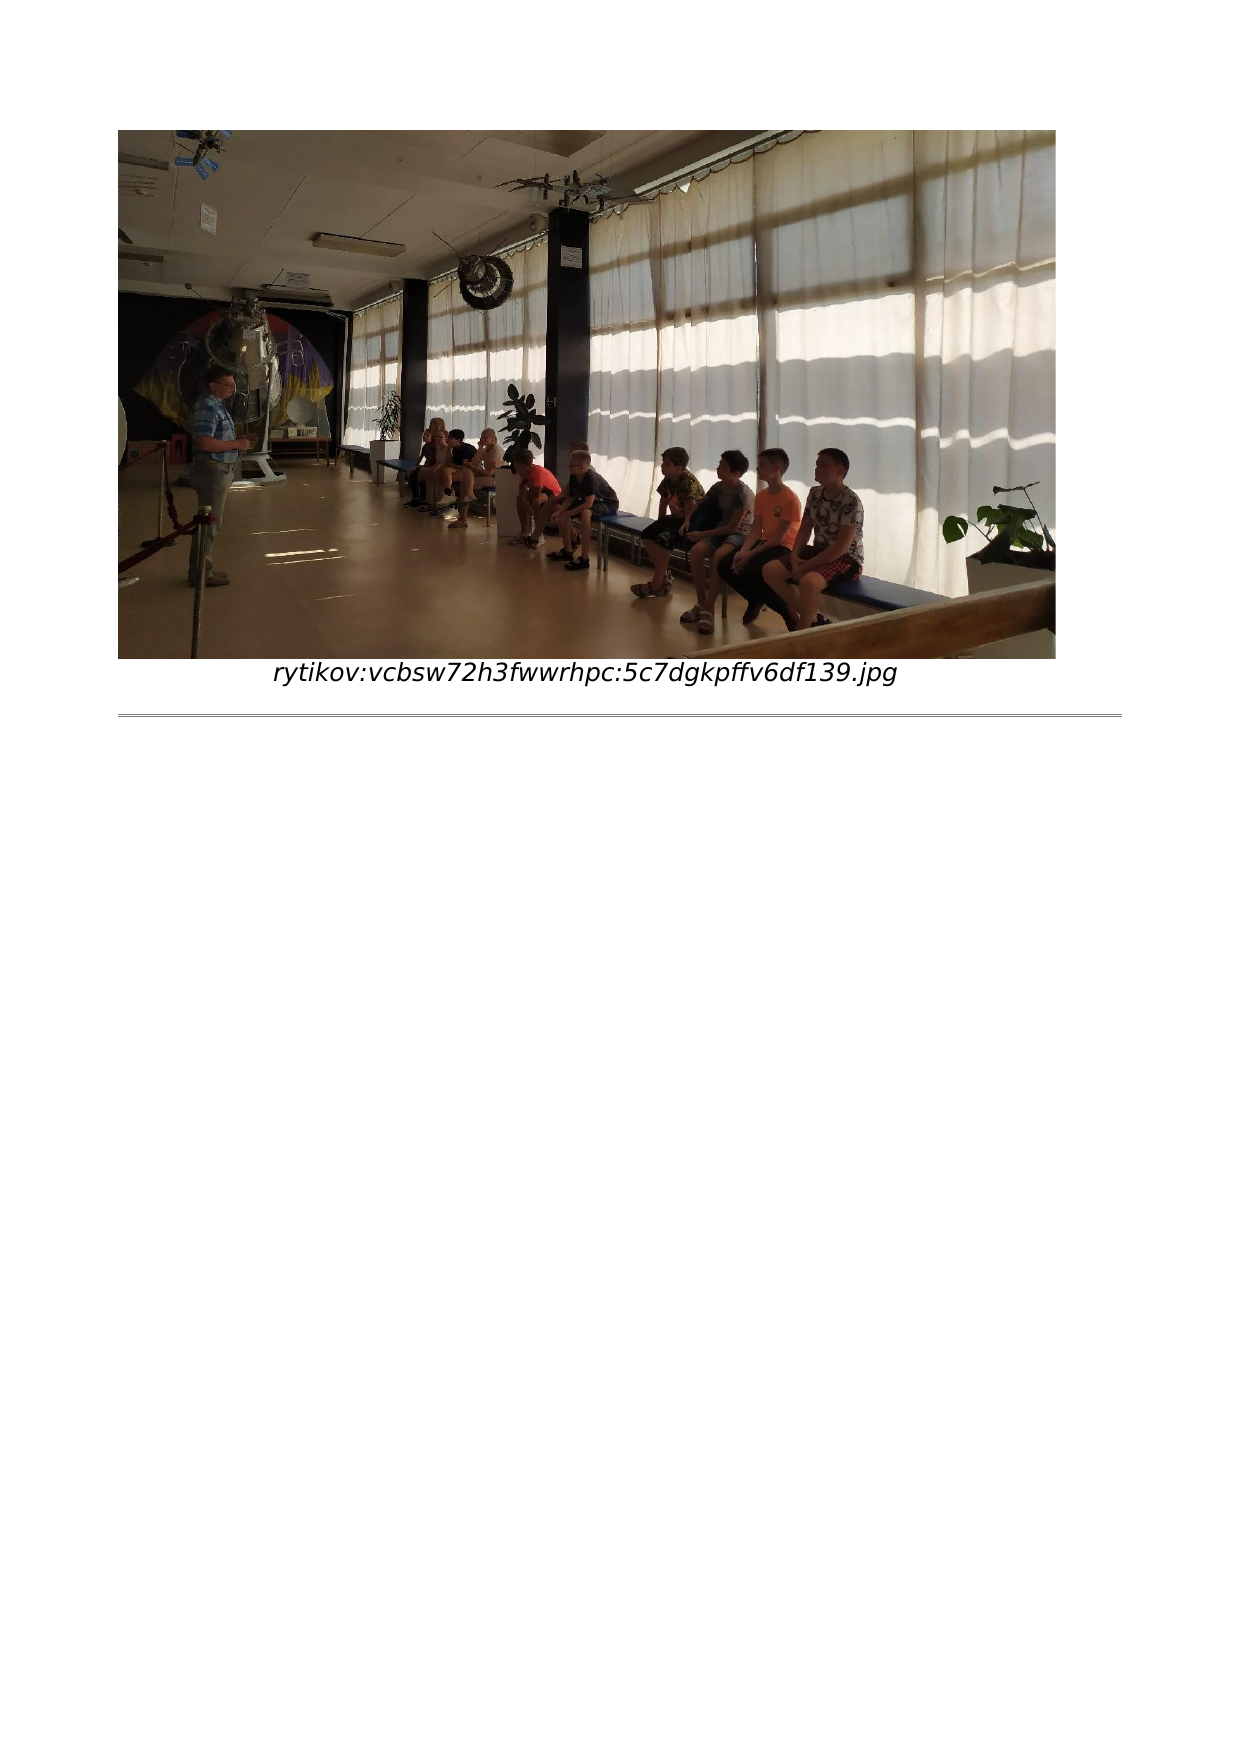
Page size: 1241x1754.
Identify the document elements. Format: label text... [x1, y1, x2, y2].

picture [118, 130, 1056, 659]
text rytikov:vcbsw72h3fwwrhpc:5c7dgkpffv6df139.jpg [118, 659, 1056, 687]
